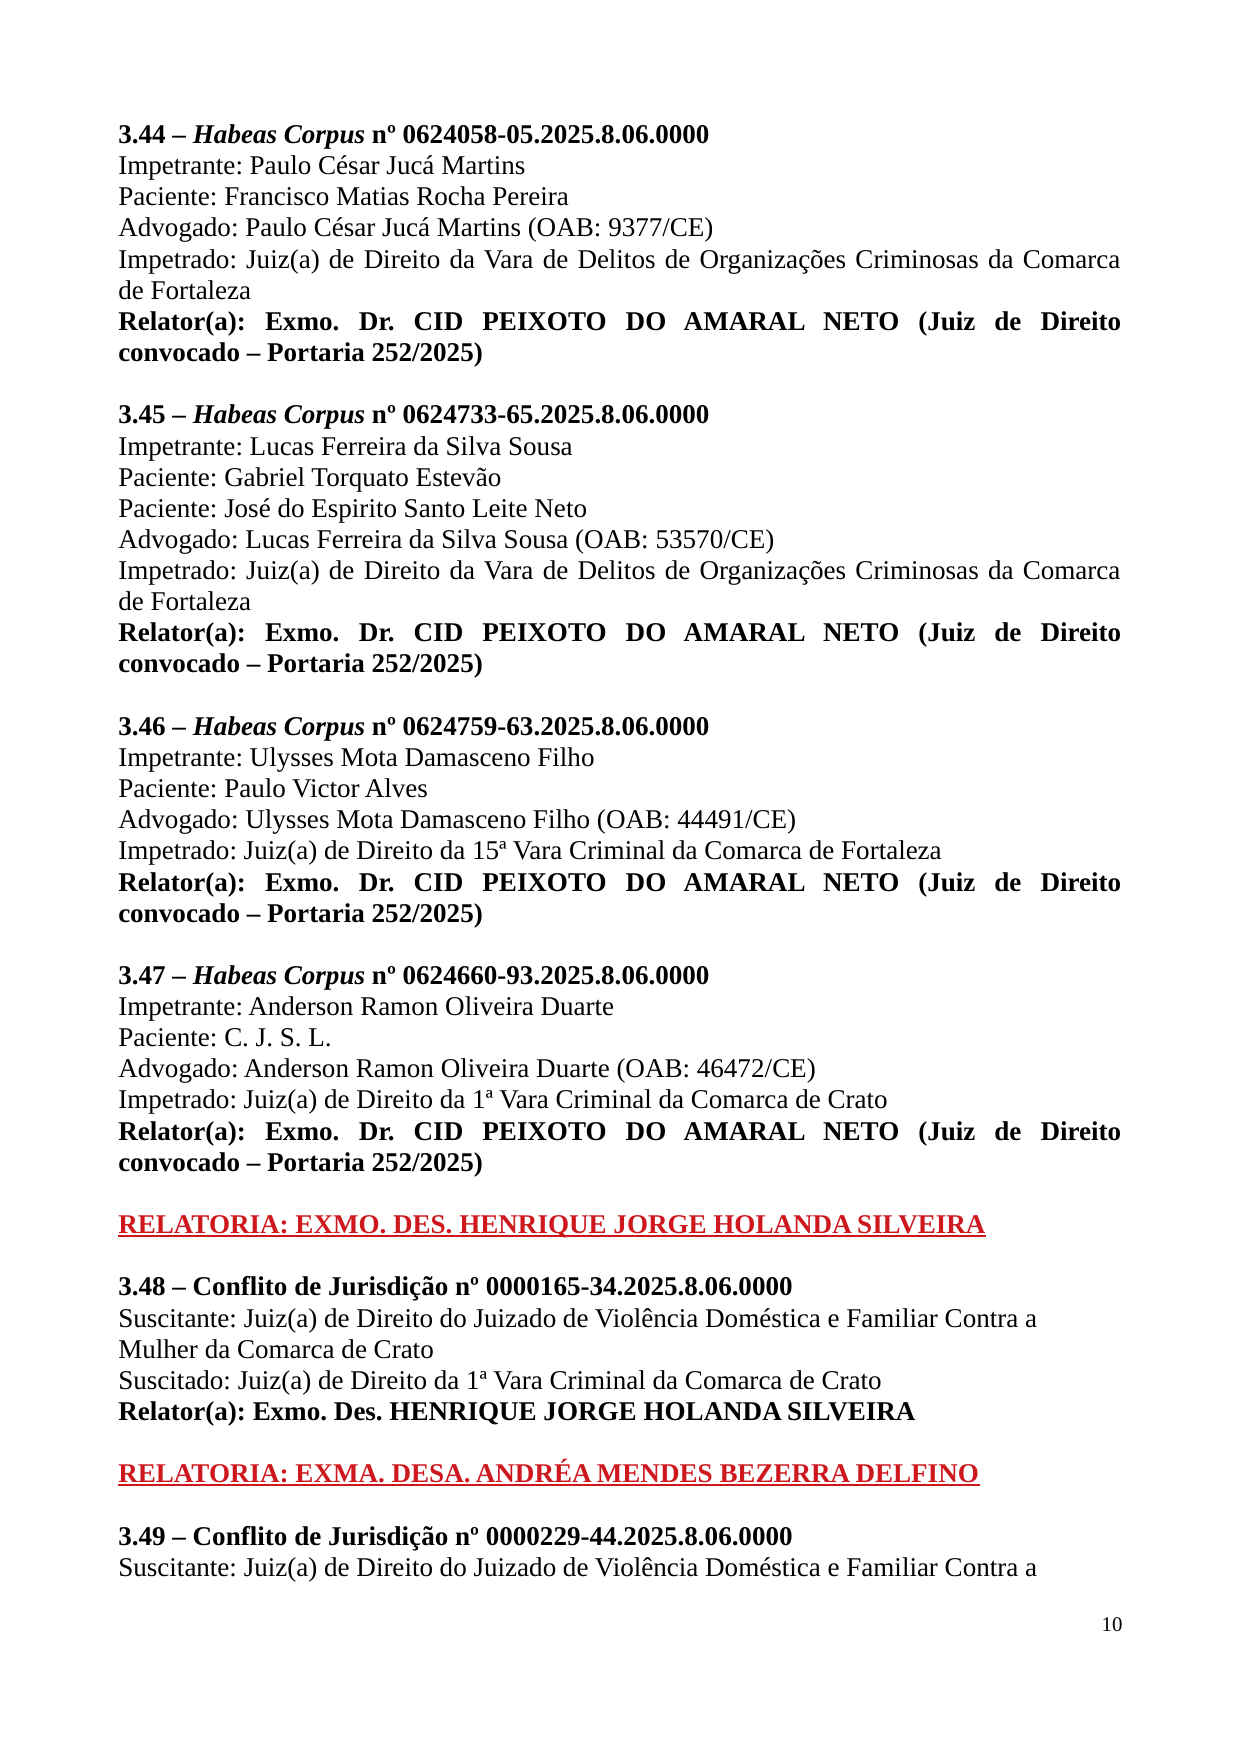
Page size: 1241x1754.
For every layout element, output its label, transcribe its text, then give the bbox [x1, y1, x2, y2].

text Impetrante: Paulo César Jucá Martins [118, 149, 1122, 180]
text 3.49 – Conflito de Jurisdição nº 0000229-44.2025.8.06.0000 [118, 1520, 1122, 1551]
text Relator(a): Exmo. Des. HENRIQUE JORGE HOLANDA SILVEIRA [118, 1395, 1122, 1426]
text Impetrante: Anderson Ramon Oliveira Duarte [118, 990, 1122, 1021]
text Paciente: Paulo Victor Alves [118, 772, 1122, 803]
text Advogado: Paulo César Jucá Martins (OAB: 9377/CE) [118, 212, 1122, 243]
text Impetrado: Juiz(a) de Direito da 15ª Vara Criminal da Comarca de Fortaleza [118, 834, 1122, 866]
text Impetrante: Ulysses Mota Damasceno Filho [118, 741, 1122, 772]
text Relator(a): Exmo. Dr. CID PEIXOTO DO AMARAL NETO (Juiz de Direito convocado – Portaria 252/2025) [118, 1115, 1122, 1177]
text Paciente: José do Espirito Santo Leite Neto [118, 492, 1122, 523]
text Relator(a): Exmo. Dr. CID PEIXOTO DO AMARAL NETO (Juiz de Direito convocado – Portaria 252/2025) [118, 305, 1122, 367]
text Impetrante: Lucas Ferreira da Silva Sousa [118, 429, 1122, 461]
text Impetrado: Juiz(a) de Direito da 1ª Vara Criminal da Comarca de Crato [118, 1084, 1122, 1115]
text Paciente: C. J. S. L. [118, 1021, 1122, 1052]
text Impetrado: Juiz(a) de Direito da Vara de Delitos de Organizações Criminosas da Comarca de Fortaleza [118, 243, 1122, 305]
text Relator(a): Exmo. Dr. CID PEIXOTO DO AMARAL NETO (Juiz de Direito convocado – Portaria 252/2025) [118, 866, 1122, 928]
text 3.45 – Habeas Corpus nº 0624733-65.2025.8.06.0000 [118, 398, 1122, 429]
text Suscitado: Juiz(a) de Direito da 1ª Vara Criminal da Comarca de Crato [118, 1364, 1122, 1395]
text 3.44 – Habeas Corpus nº 0624058-05.2025.8.06.0000 [118, 118, 1122, 149]
text Advogado: Ulysses Mota Damasceno Filho (OAB: 44491/CE) [118, 803, 1122, 834]
text Suscitante: Juiz(a) de Direito do Juizado de Violência Doméstica e Familiar Contra a [118, 1551, 1122, 1582]
text 3.47 – Habeas Corpus nº 0624660-93.2025.8.06.0000 [118, 959, 1122, 990]
text Advogado: Anderson Ramon Oliveira Duarte (OAB: 46472/CE) [118, 1052, 1122, 1084]
text Advogado: Lucas Ferreira da Silva Sousa (OAB: 53570/CE) [118, 523, 1122, 554]
text RELATORIA: EXMO. DES. HENRIQUE JORGE HOLANDA SILVEIRA [118, 1208, 1122, 1239]
text Paciente: Francisco Matias Rocha Pereira [118, 180, 1122, 212]
text Suscitante: Juiz(a) de Direito do Juizado de Violência Doméstica e Familiar Contra a Mulher da Comarca de Crato [118, 1302, 1122, 1364]
text 3.46 – Habeas Corpus nº 0624759-63.2025.8.06.0000 [118, 710, 1122, 741]
text Paciente: Gabriel Torquato Estevão [118, 461, 1122, 492]
text Relator(a): Exmo. Dr. CID PEIXOTO DO AMARAL NETO (Juiz de Direito convocado – Portaria 252/2025) [118, 616, 1122, 679]
text RELATORIA: EXMA. DESA. ANDRÉA MENDES BEZERRA DELFINO [118, 1457, 1122, 1488]
text 3.48 – Conflito de Jurisdição nº 0000165-34.2025.8.06.0000 [118, 1271, 1122, 1302]
text Impetrado: Juiz(a) de Direito da Vara de Delitos de Organizações Criminosas da Comarca de Fortaleza [118, 554, 1122, 616]
